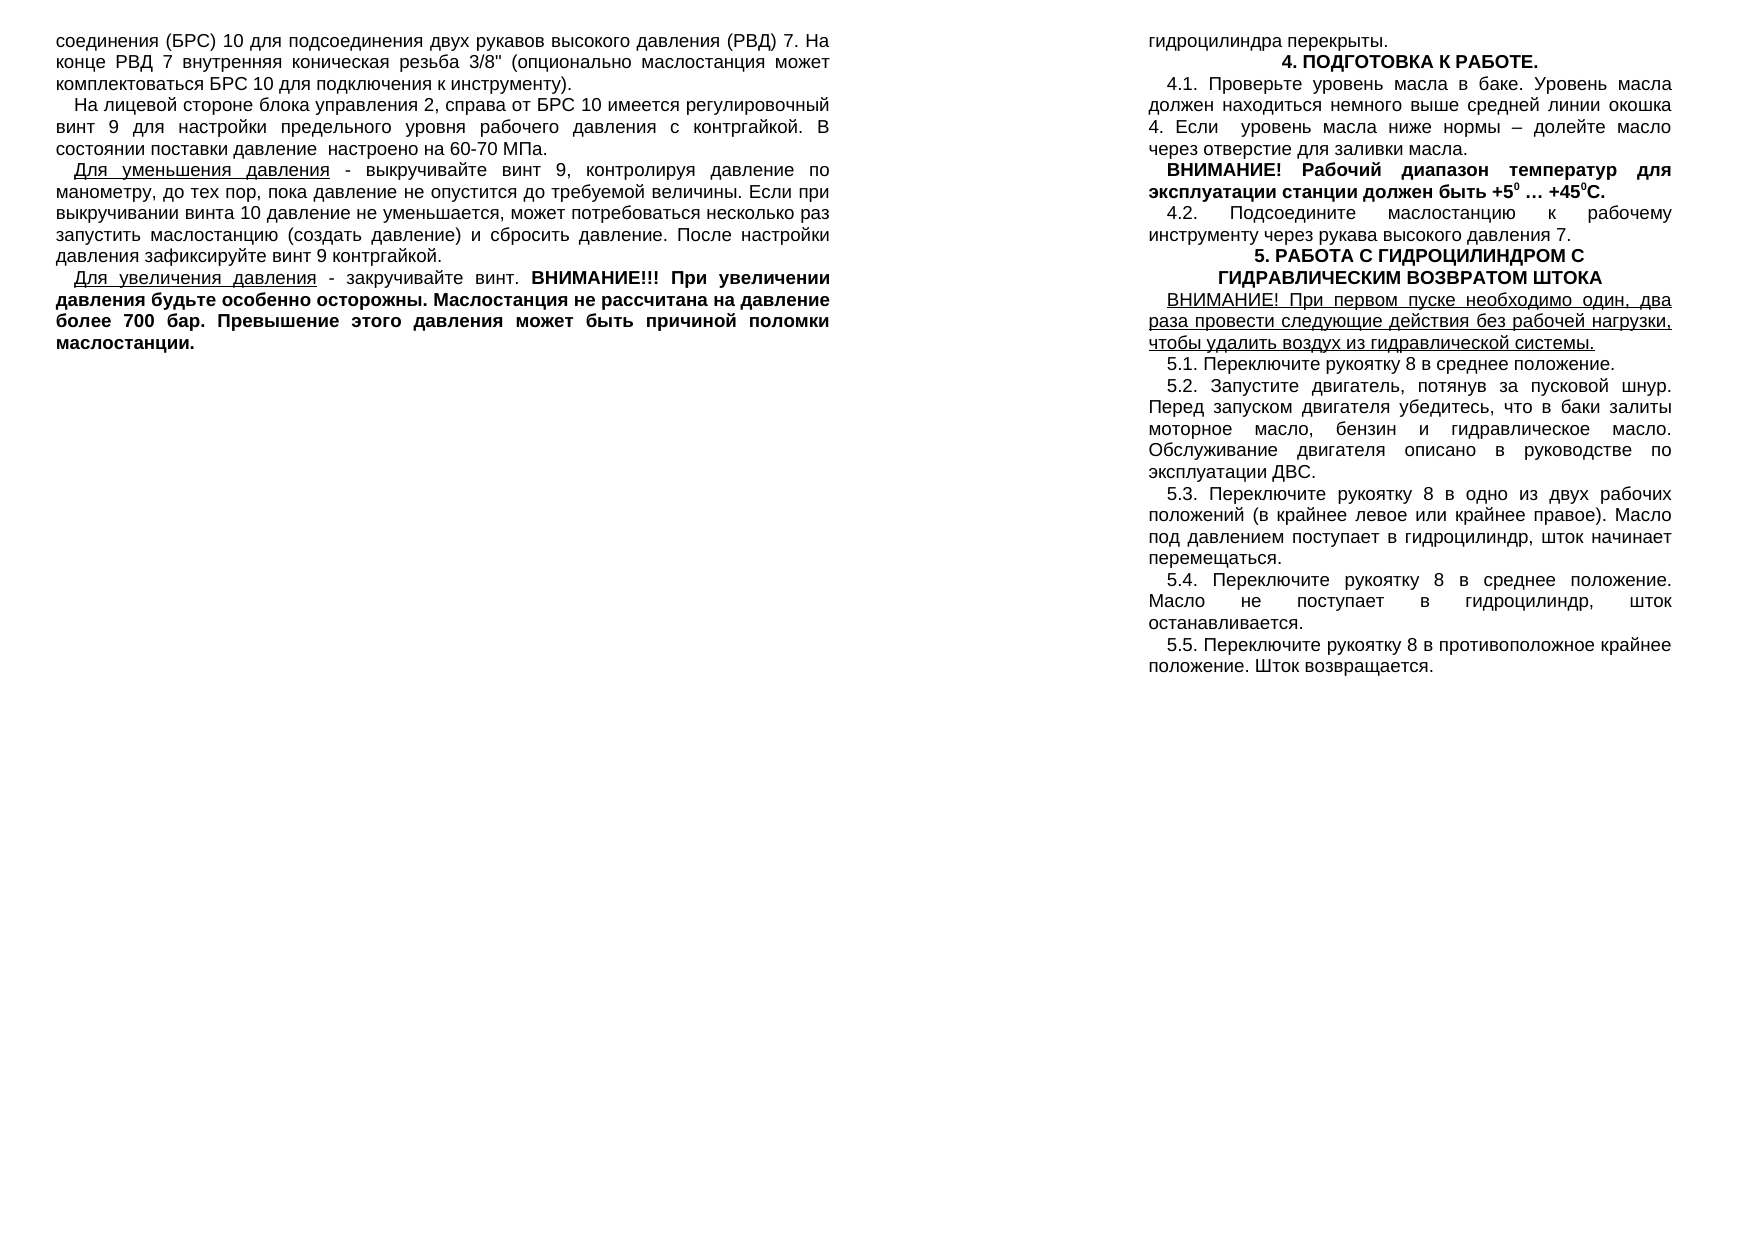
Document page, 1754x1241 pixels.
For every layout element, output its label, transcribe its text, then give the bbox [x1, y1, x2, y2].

table_header соединения (БРС) 10 для подсоединения двух рукавов высокого давления (РВД) 7. На конце РВД 7 внутренняя коническая резьба 3/8" (опционально маслостанция может комплектоваться БРС 10 для подключения к инструменту). На лицевой стороне блока управления 2, справа от БРС 10 имеется регулировочный винт 9 для настройки предельного уровня рабочего давления с контргайкой. В состоянии поставки давление настроено на 60-70 МПа. Для уменьшения давления - выкручивайте винт 9, контролируя давление по манометру, до тех пор, пока давление не опустится до требуемой величины. Если при выкручивании винта 10 давление не уменьшается, может потребоваться несколько раз запустить маслостанцию (создать давление) и сбросить давление. После настройки давления зафиксируйте винт 9 контргайкой. Для увеличения давления - закручивайте винт. ВНИМАНИЕ!!! При увеличении давления будьте особенно осторожны. Маслостанция не рассчитана на давление более 700 бар. Превышение этого давления может быть причиной поломки маслостанции. [44, 30, 842, 676]
table_header гидроцилиндра перекрыты. 4. ПОДГОТОВКА К РАБОТЕ. 4.1. Проверьте уровень масла в баке. Уровень масла должен находиться немного выше средней линии окошка 4. Если уровень масла ниже нормы – долейте масло через отверстие для заливки масла. ВНИМАНИЕ! Рабочий диапазон температур для эксплуатации станции должен быть +50 … +450С. 4.2. Подсоедините маслостанцию к рабочему инструменту через рукава высокого давления 7. 5. РАБОТА С ГИДРОЦИЛИНДРОМ С ГИДРАВЛИЧЕСКИМ ВОЗВРАТОМ ШТОКА ВНИМАНИЕ! При первом пуске необходимо один, два раза провести следующие действия без рабочей нагрузки, чтобы удалить воздух из гидравлической системы. 5.1. Переключите рукоятку 8 в среднее положение. 5.2. Запустите двигатель, потянув за пусковой шнур. Перед запуском двигателя убедитесь, что в баки залиты моторное масло, бензин и гидравлическое масло. Обслуживание двигателя описано в руководстве по эксплуатации ДВС. 5.3. Переключите рукоятку 8 в одно из двух рабочих положений (в крайнее левое или крайнее правое). Масло под давлением поступает в гидроцилиндр, шток начинает перемещаться. 5.4. Переключите рукоятку 8 в среднее положение. Масло не поступает в гидроцилиндр, шток останавливается. 5.5. Переключите рукоятку 8 в противоположное крайнее положение. Шток возвращается. [1137, 30, 1683, 676]
table_header [842, 30, 1137, 676]
